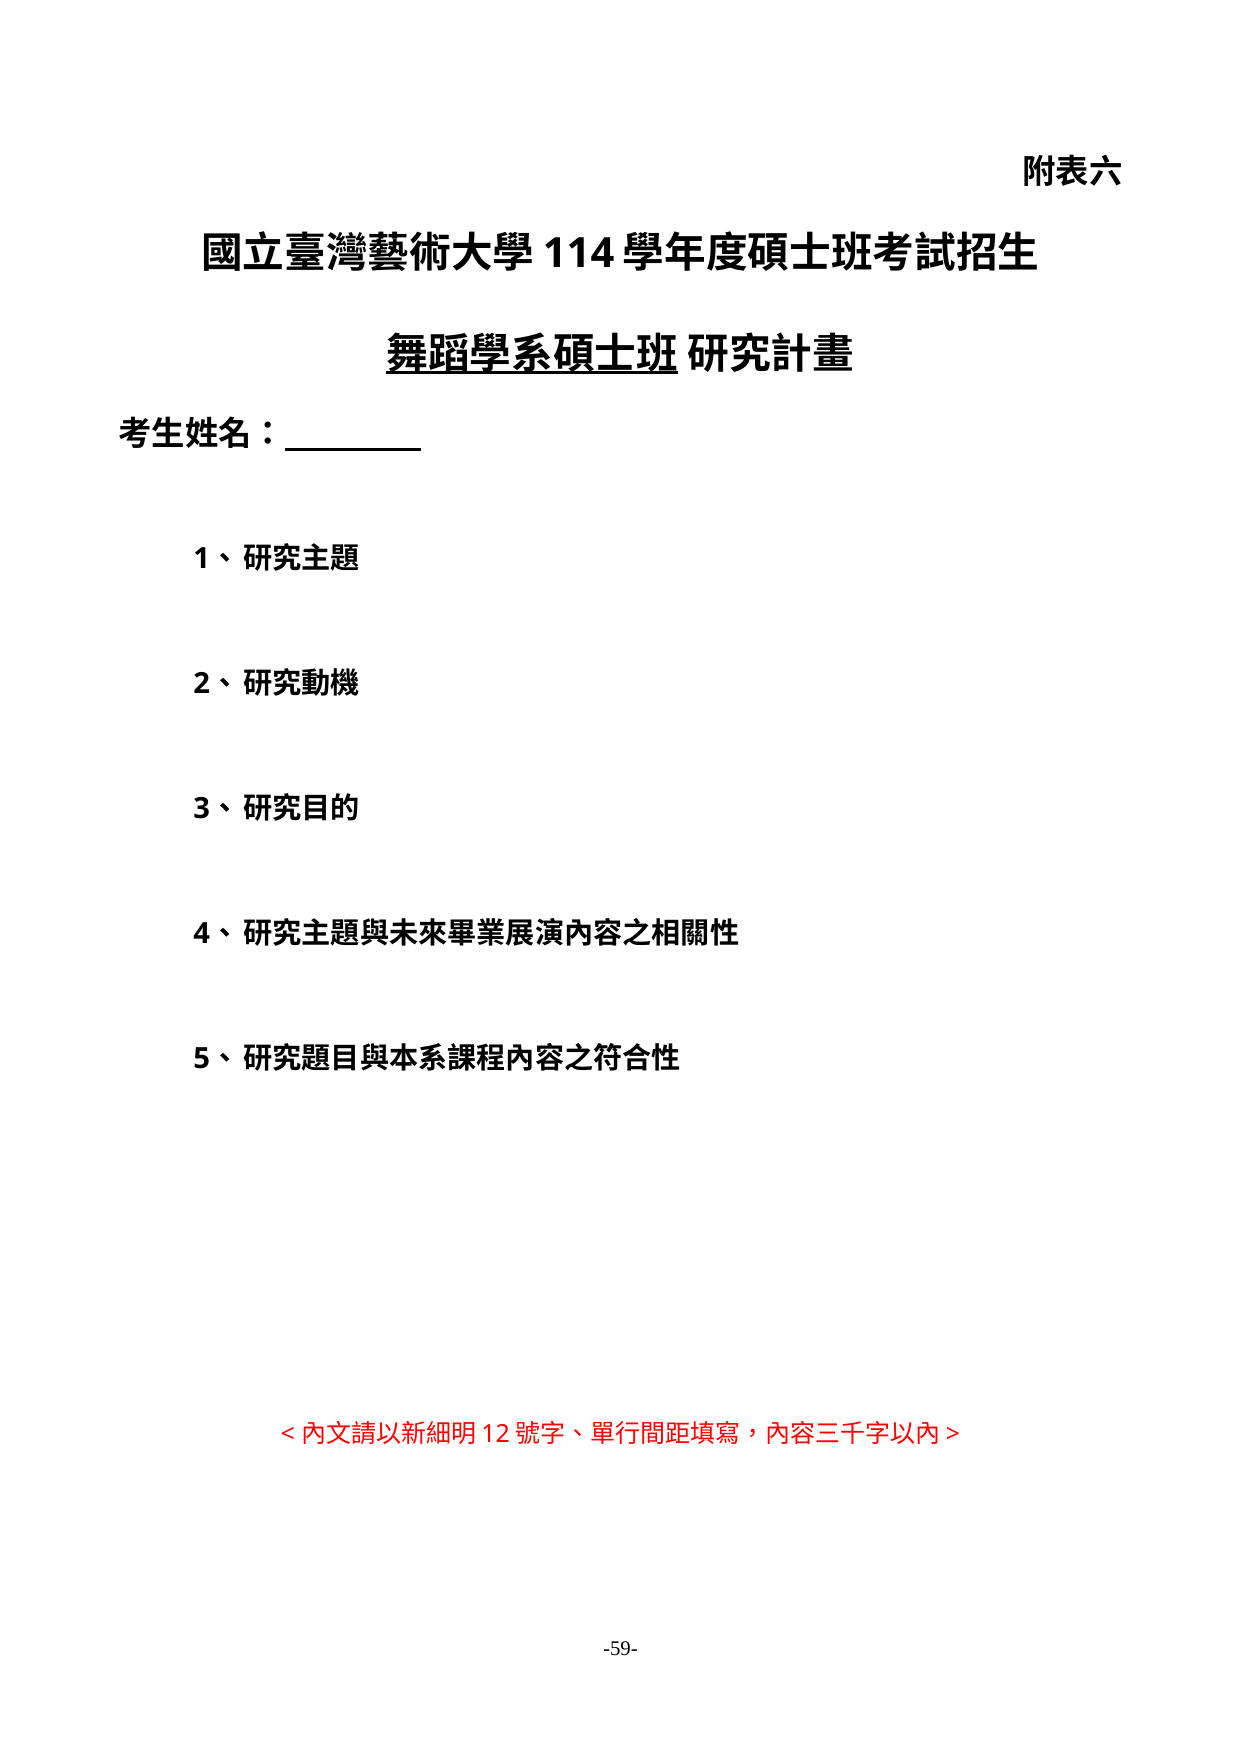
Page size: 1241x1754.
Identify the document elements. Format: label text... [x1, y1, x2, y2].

list 研究動機 [193, 639, 1122, 702]
text < 內文請以新細明12號字、單行間距填寫，內容三千字以內 > [118, 1389, 1122, 1452]
list 研究題目與本系課程內容之符合性 [193, 1014, 1122, 1077]
list 研究主題 [193, 514, 1122, 577]
list 研究目的 [193, 764, 1122, 827]
text 國立臺灣藝術大學114學年度碩士班考試招生 [118, 208, 1122, 271]
text 舞蹈學系碩士班 研究計畫 [118, 308, 1122, 371]
list 研究主題與未來畢業展演內容之相關性 [193, 889, 1122, 952]
text 附表六 [118, 127, 1122, 189]
text 考生姓名： [118, 389, 1122, 452]
